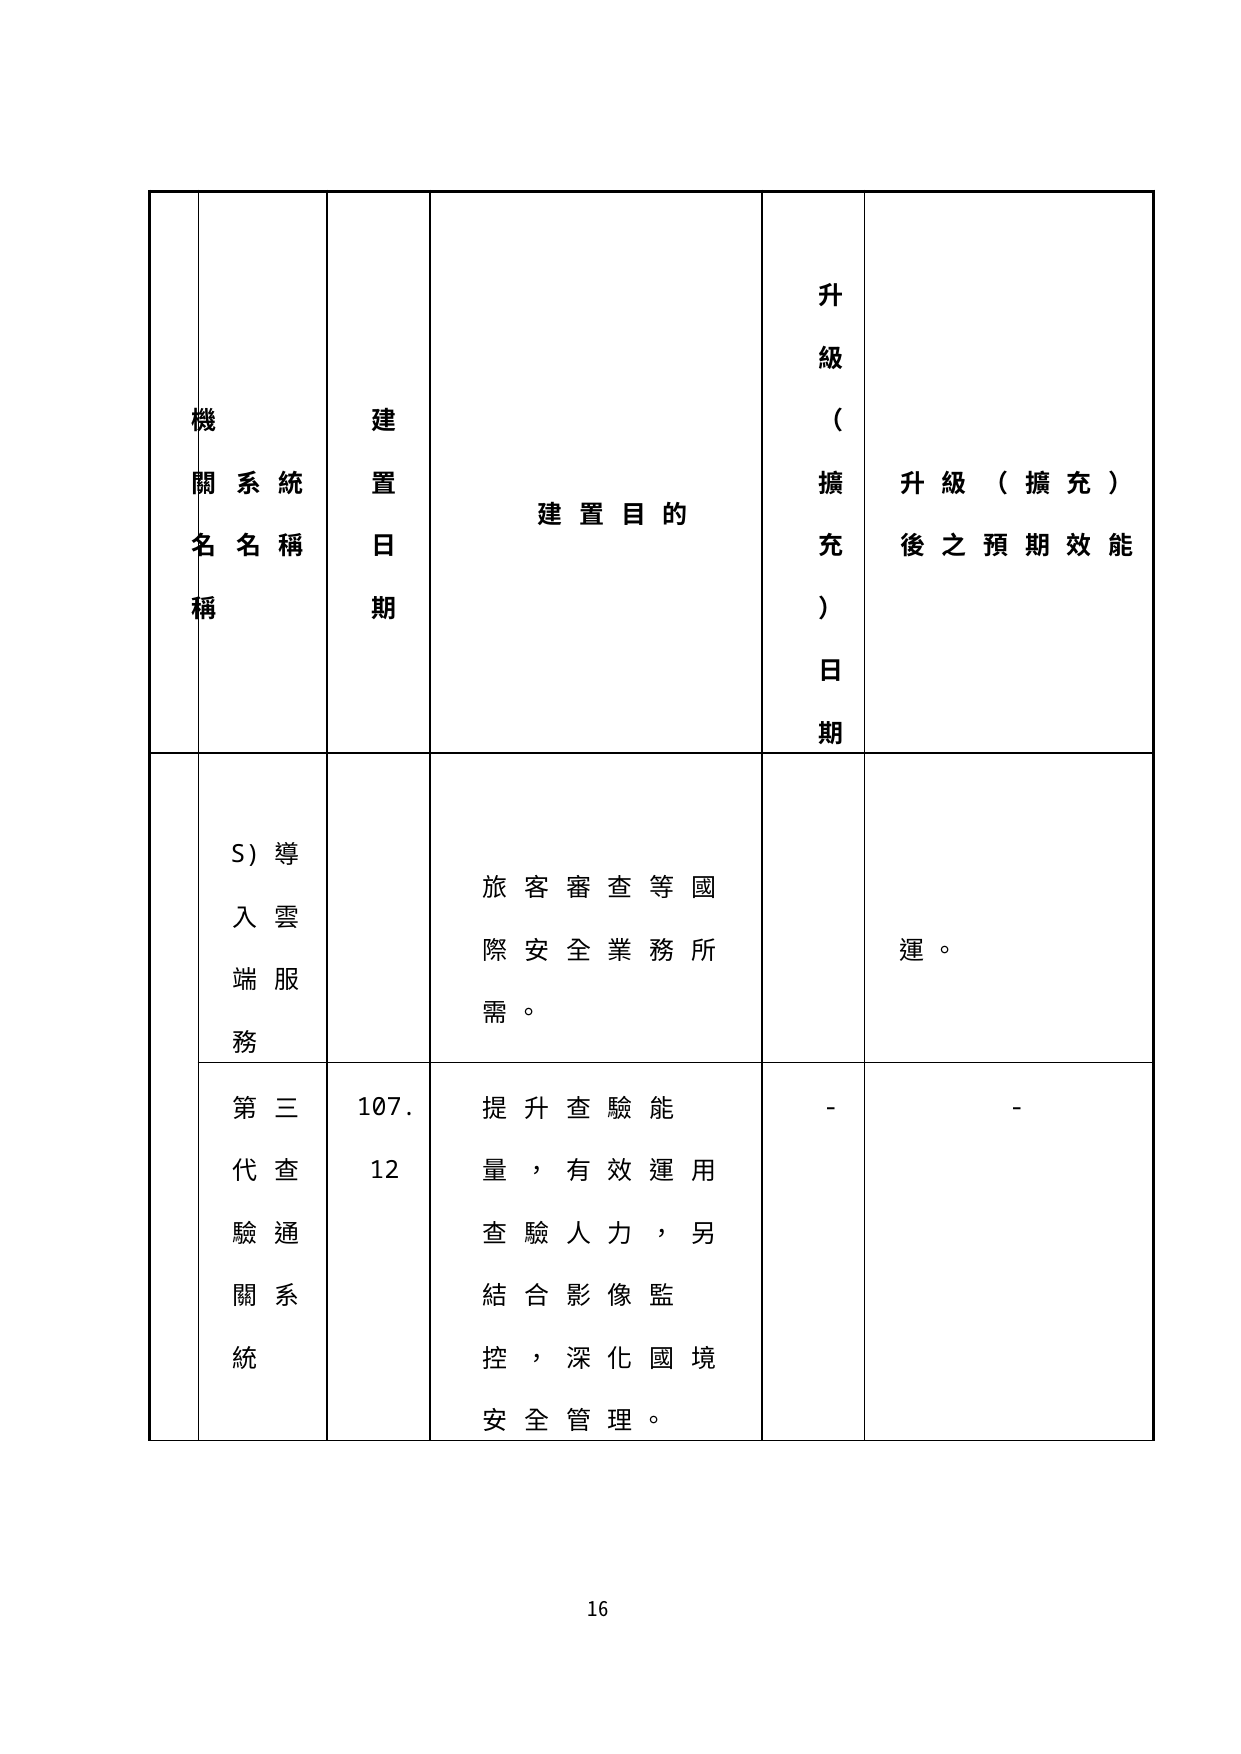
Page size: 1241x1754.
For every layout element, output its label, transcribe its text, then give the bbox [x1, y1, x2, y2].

table_cell 運。 [865, 754, 1152, 1061]
table_cell 提升查驗能量，有效運用查驗人力，另結合影像監控，深化國境安全管理。 [431, 1063, 761, 1439]
table_cell - [763, 1063, 864, 1439]
table_header 建置目的 [431, 193, 761, 752]
table_header 升級（擴充）日期 [763, 193, 864, 752]
table_header 建置日期 [328, 193, 429, 752]
table_cell 第三代查驗通關系統 [199, 1063, 326, 1439]
table_cell 107.12 [328, 1063, 429, 1439]
table_cell 旅客審查等國際安全業務所需。 [431, 754, 761, 1061]
table_cell [763, 754, 864, 1061]
table_cell S)導入雲端服務 [199, 754, 326, 1061]
table_cell - [865, 1063, 1152, 1439]
table_cell [328, 754, 429, 1061]
table_header 升級（擴充）後之預期效能 [865, 193, 1152, 752]
table_header 系統名稱 [199, 193, 326, 752]
table_cell 移民署 [151, 754, 198, 1439]
table_header 機關名稱 [151, 193, 198, 752]
